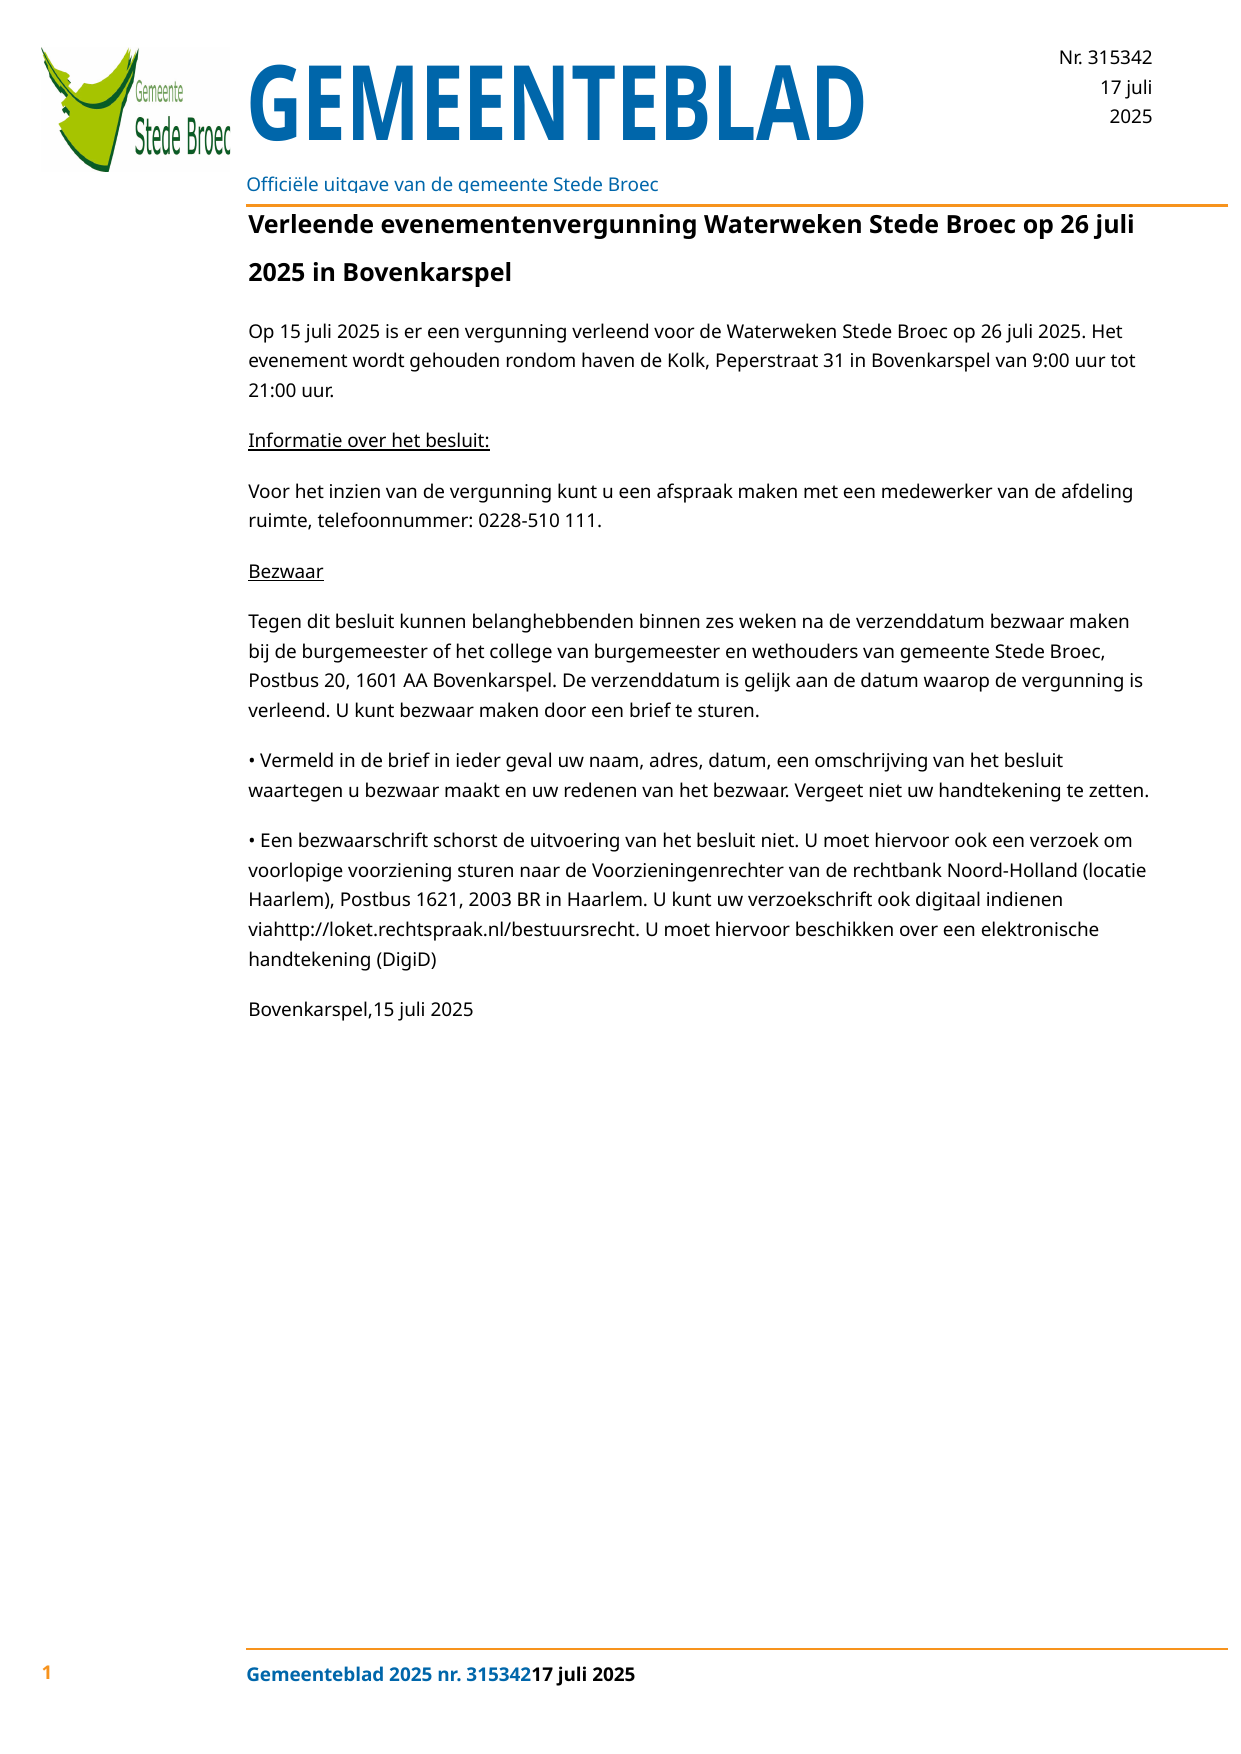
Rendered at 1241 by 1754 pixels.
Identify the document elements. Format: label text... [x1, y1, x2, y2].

text • Een bezwaarschrift schorst de uitvoering van het besluit niet. U moet hiervoor ook een verzoek om voorlopige voorziening sturen naar de Voorzieningenrechter van de rechtbank Noord-Holland (locatie Haarlem), Postbus 1621, 2003 BR in Haarlem. U kunt uw verzoekschrift ook digitaal indienen viahttp://loket.rechtspraak.nl/bestuursrecht. U moet hiervoor beschikken over een elektronische handtekening (DigiD) [248, 827, 1152, 972]
text Bezwaar [248, 558, 1152, 584]
text Informatie over het besluit: [248, 427, 1152, 453]
text Op 15 juli 2025 is er een vergunning verleend voor de Waterweken Stede Broec op 26 juli 2025. Het evenement wordt gehouden rondom haven de Kolk, Peperstraat 31 in Bovenkarspel van 9:00 uur tot 21:00 uur. [248, 318, 1152, 403]
text Bovenkarspel,15 juli 2025 [248, 996, 1152, 1022]
text Tegen dit besluit kunnen belanghebbenden binnen zes weken na de verzenddatum bezwaar maken bij de burgemeester of het college van burgemeester en wethouders van gemeente Stede Broec, Postbus 20, 1601 AA Bovenkarspel. De verzenddatum is gelijk aan de datum waarop de vergunning is verleend. U kunt bezwaar maken door een brief te sturen. [248, 608, 1152, 723]
text • Vermeld in de brief in ieder geval uw naam, adres, datum, een omschrijving van het besluit waartegen u bezwaar maakt en uw redenen van het bezwaar. Vergeet niet uw handtekening te zetten. [248, 747, 1152, 803]
text Voor het inzien van de vergunning kunt u een afspraak maken met een medewerker van de afdeling ruimte, telefoonnummer: 0228-510 111. [248, 478, 1152, 533]
text Verleende evenementenvergunning Waterweken Stede Broec op 26 juli 2025 in Bovenkarspel [248, 207, 1152, 288]
picture [41, 47, 231, 172]
